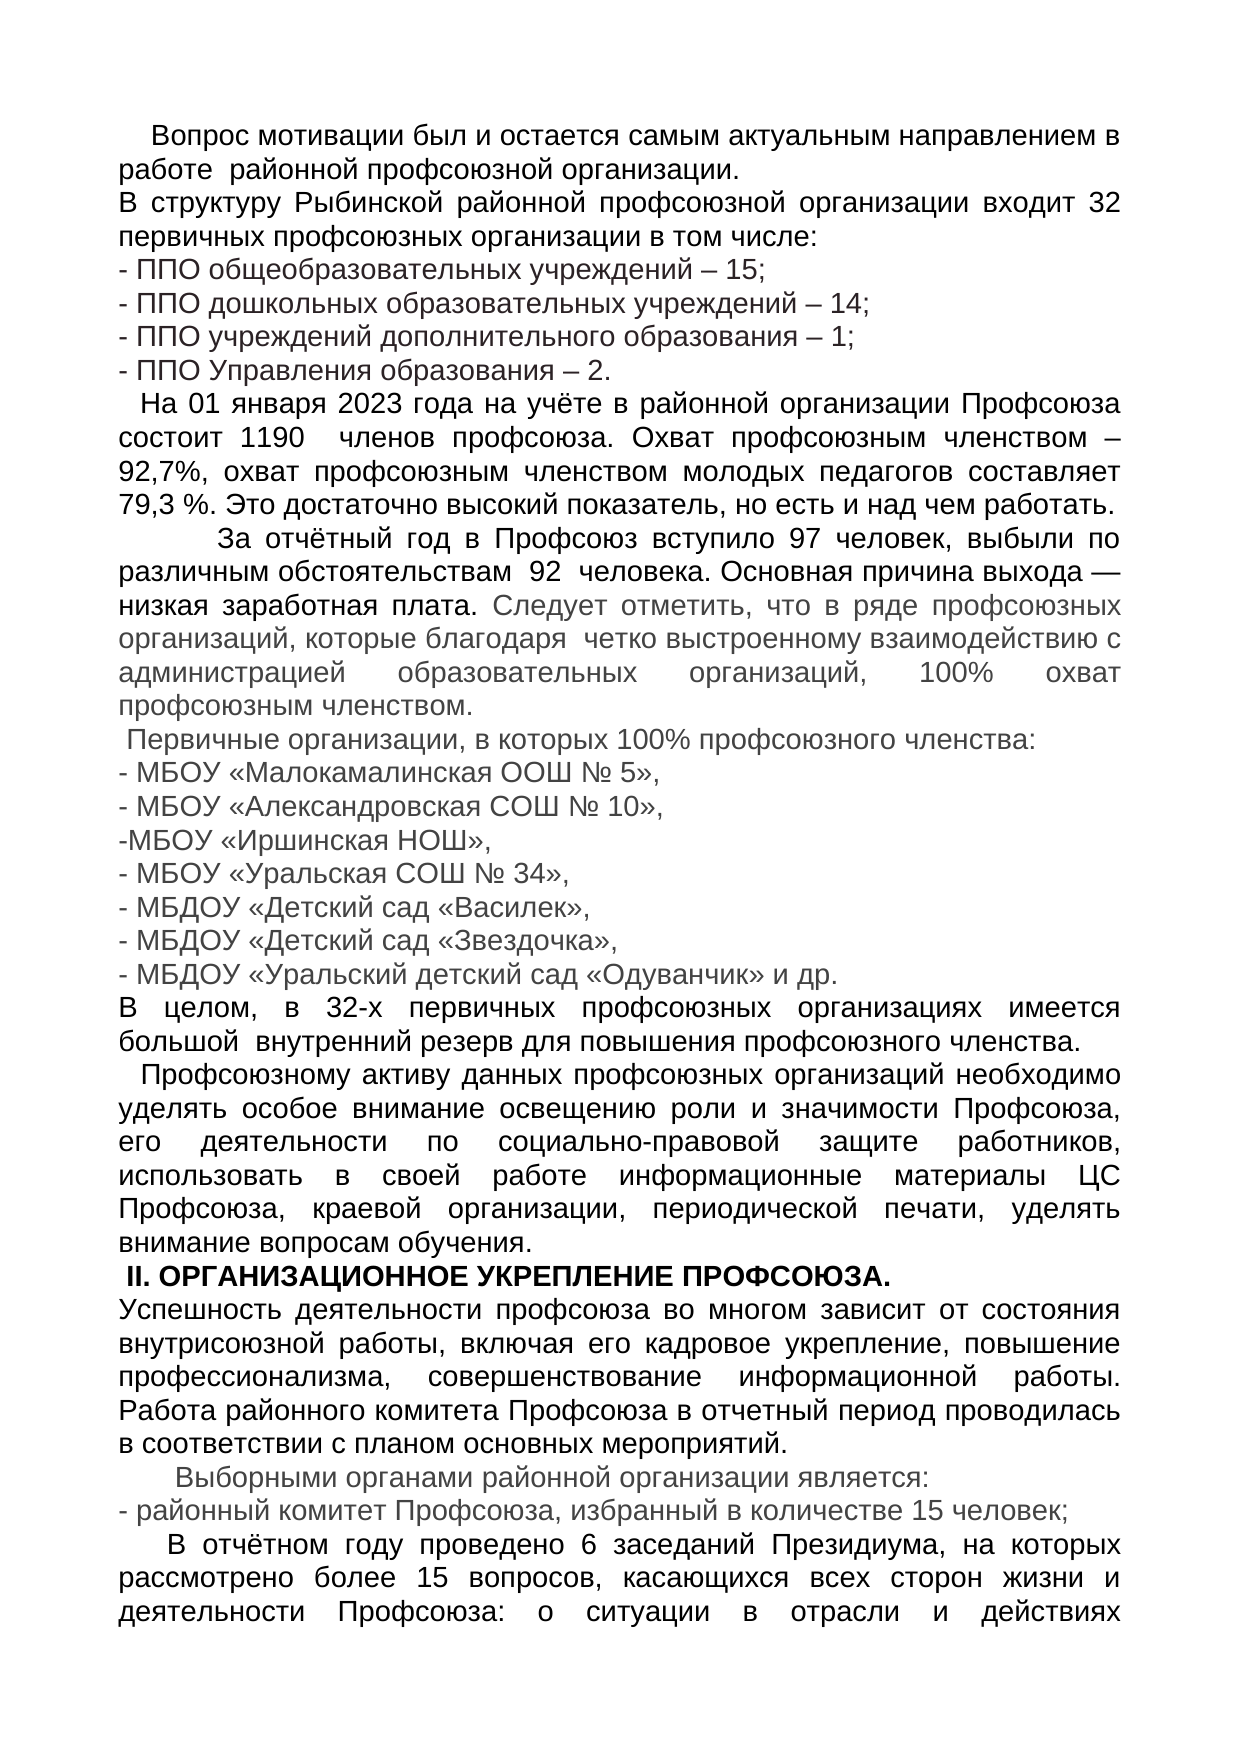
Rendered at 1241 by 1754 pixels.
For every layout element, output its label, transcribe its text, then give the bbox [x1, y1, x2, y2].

text - районный комитет Профсоюза, избранный в количестве 15 человек; [118, 1493, 1122, 1527]
text На 01 января 2023 года на учёте в районной организации Профсоюза состоит 1190 членов профсоюза. Охват профсоюзным членством – 92,7%, охват профсоюзным членством молодых педагогов составляет 79,3 %. Это достаточно высокий показатель, но есть и над чем работать. [118, 386, 1122, 521]
text -МБОУ «Иршинская НОШ», [118, 822, 1122, 856]
text - ППО дошкольных образовательных учреждений – 14; [118, 286, 1122, 319]
text - ППО общеобразовательных учреждений – 15; [118, 252, 1122, 286]
text - МБОУ «Александровская СОШ № 10», [118, 789, 1122, 822]
text Вопрос мотивации был и остается самым актуальным направлением в работе районной профсоюзной организации. [118, 118, 1122, 185]
text За отчётный год в Профсоюз вступило 97 человек, выбыли по различным обстоятельствам 92 человека. Основная причина выхода — низкая заработная плата. Следует отметить, что в ряде профсоюзных организаций, которые благодаря четко выстроенному взаимодействию с администрацией образовательных организаций, 100% охват профсоюзным членством. [118, 521, 1122, 722]
text В отчётном году проведено 6 заседаний Президиума, на которых рассмотрено более 15 вопросов, касающихся всех сторон жизни и деятельности Профсоюза: о ситуации в отрасли и действиях [118, 1527, 1122, 1627]
text II. ОРГАНИЗАЦИОННОЕ УКРЕПЛЕНИЕ ПРОФСОЮЗА. [118, 1258, 1122, 1292]
text В целом, в 32-х первичных профсоюзных организациях имеется большой внутренний резерв для повышения профсоюзного членства. [118, 990, 1122, 1057]
text Выборными органами районной организации является: [118, 1460, 1122, 1493]
text - ППО учреждений дополнительного образования – 1; [118, 319, 1122, 353]
text - МБОУ «Малокамалинская ООШ № 5», [118, 755, 1122, 789]
text - ППО Управления образования – 2. [118, 353, 1122, 386]
text Профсоюзному активу данных профсоюзных организаций необходимо уделять особое внимание освещению роли и значимости Профсоюза, его деятельности по социально-правовой защите работников, использовать в своей работе информационные материалы ЦС Профсоюза, краевой организации, периодической печати, уделять внимание вопросам обучения. [118, 1057, 1122, 1258]
text Первичные организации, в которых 100% профсоюзного членства: [118, 722, 1122, 755]
text - МБДОУ «Уральский детский сад «Одуванчик» и др. [118, 957, 1122, 990]
text - МБДОУ «Детский сад «Василек», [118, 889, 1122, 923]
text - МБОУ «Уральская СОШ № 34», [118, 856, 1122, 889]
text Успешность деятельности профсоюза во многом зависит от состояния внутрисоюзной работы, включая его кадровое укрепление, повышение профессионализма, совершенствование информационной работы. Работа районного комитета Профсоюза в отчетный период проводилась в соответствии с планом основных мероприятий. [118, 1292, 1122, 1460]
text - МБДОУ «Детский сад «Звездочка», [118, 923, 1122, 957]
text В структуру Рыбинской районной профсоюзной организации входит 32 первичных профсоюзных организации в том числе: [118, 185, 1122, 252]
